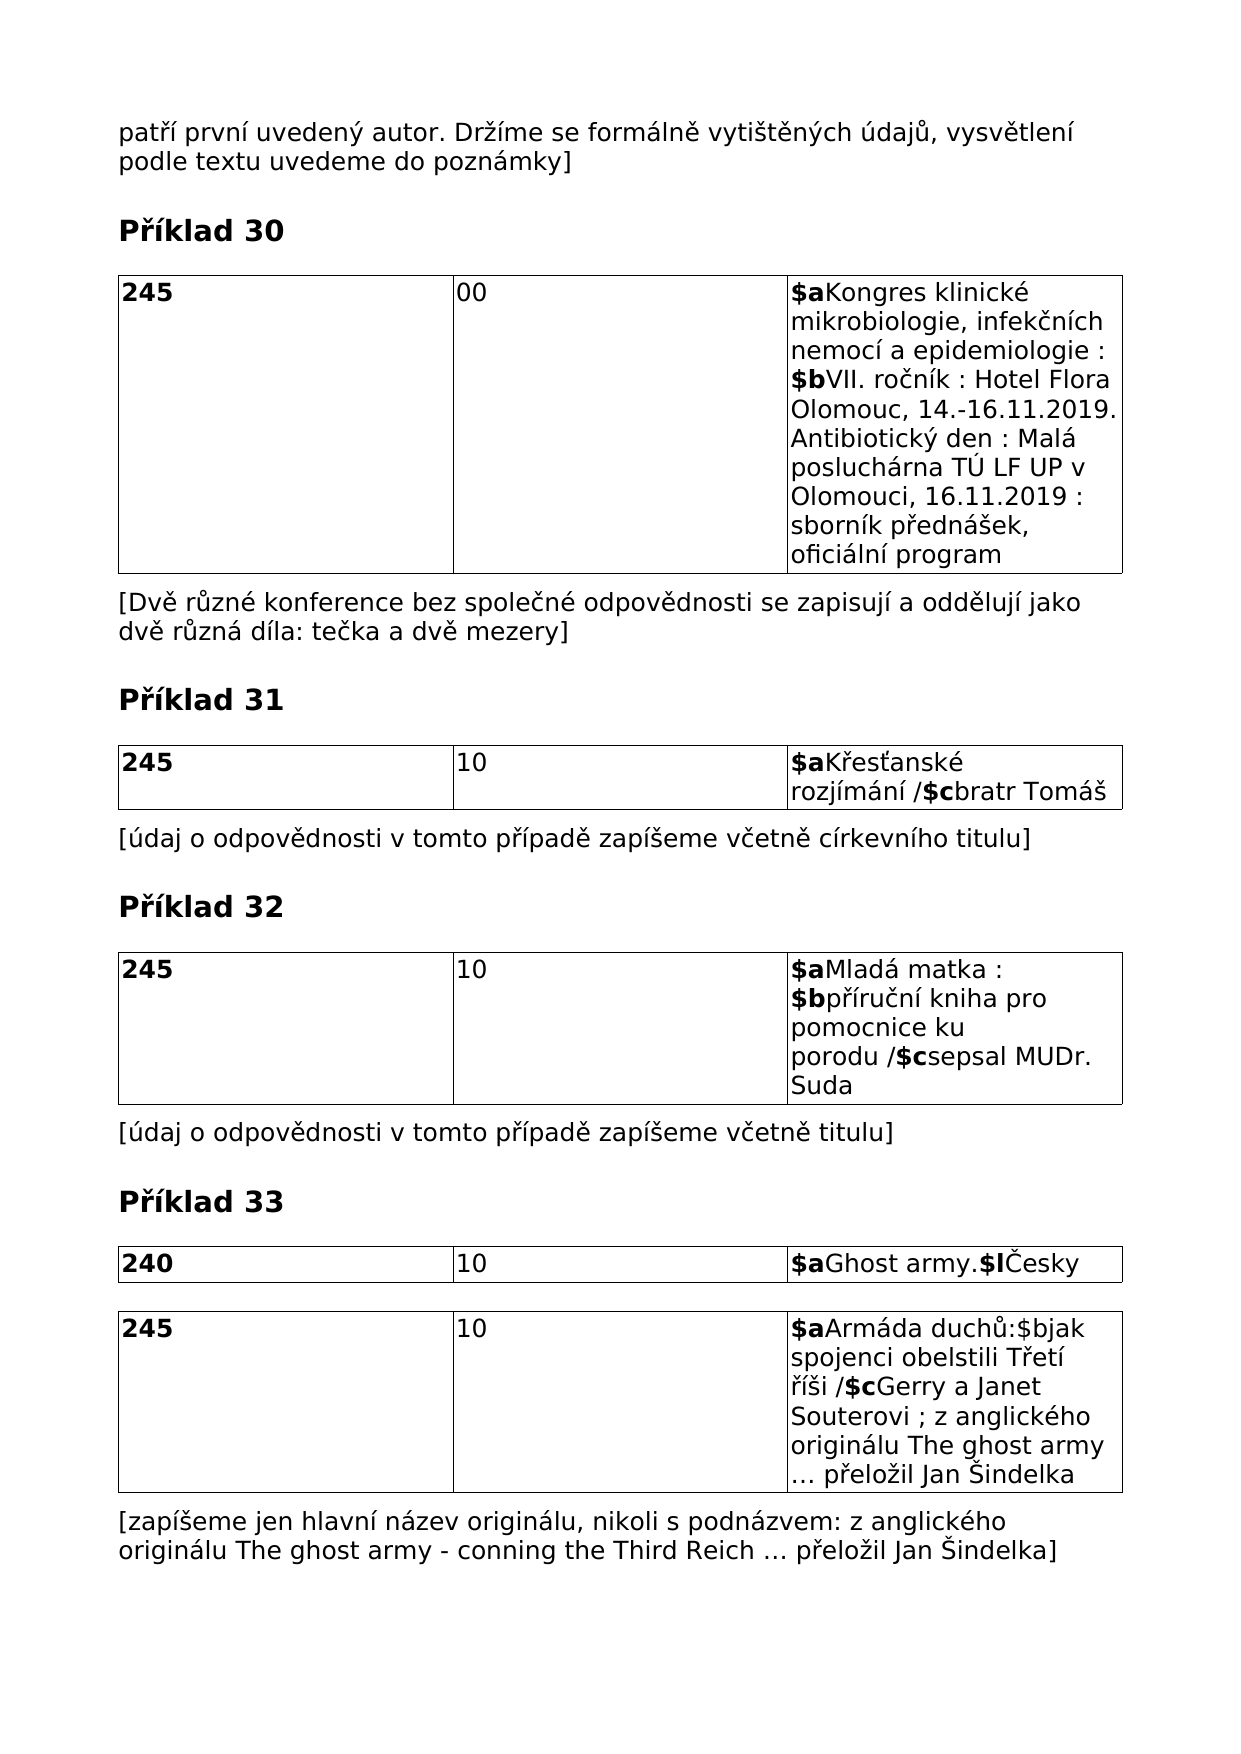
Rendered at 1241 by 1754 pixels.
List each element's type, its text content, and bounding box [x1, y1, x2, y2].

table_header $aMladá matka :$bpříruční kniha pro pomocnice ku porodu /$csepsal MUDr. Suda [788, 953, 1122, 1104]
table_header $aKřesťanské rozjímání /$cbratr Tomáš [788, 746, 1122, 809]
table_header $aKongres klinické mikrobiologie, infekčních nemocí a epidemiologie :$bVII. ročník : Hotel Flora Olomouc, 14.-16.11.2019. Antibiotický den : Malá posluchárna TÚ LF UP v Olomouci, 16.11.2019 : sborník přednášek, oficiální program [788, 276, 1122, 573]
table_header $aArmáda duchů:$bjak spojenci obelstili Třetí říši /$cGerry a Janet Souterovi ; z anglického originálu The ghost army … přeložil Jan Šindelka [788, 1312, 1122, 1492]
table_header 245 [119, 746, 453, 809]
text patří první uvedený autor. Držíme se formálně vytištěných údajů, vysvětlení podle textu uvedeme do poznámky] [118, 118, 1122, 176]
table_header 00 [454, 276, 787, 573]
table_header 240 [119, 1247, 453, 1282]
text [údaj o odpovědnosti v tomto případě zapíšeme včetně titulu] [118, 1118, 1122, 1148]
subtitle Příklad 31 [118, 683, 1122, 717]
text [Dvě různé konference bez společné odpovědnosti se zapisují a oddělují jako dvě různá díla: tečka a dvě mezery] [118, 588, 1122, 646]
text [údaj o odpovědnosti v tomto případě zapíšeme včetně církevního titulu] [118, 824, 1122, 853]
subtitle Příklad 32 [118, 891, 1122, 924]
table_header 10 [454, 1247, 787, 1282]
table_header 10 [454, 953, 787, 1104]
text [zapíšeme jen hlavní název originálu, nikoli s podnázvem: z anglického originálu The ghost army - conning the Third Reich … přeložil Jan Šindelka] [118, 1507, 1122, 1565]
subtitle Příklad 30 [118, 214, 1122, 248]
table_header 10 [454, 746, 787, 809]
table_header 245 [119, 1312, 453, 1492]
table_header 10 [454, 1312, 787, 1492]
subtitle Příklad 33 [118, 1185, 1122, 1219]
table_header 245 [119, 953, 453, 1104]
table_header $aGhost army.$lČesky [788, 1247, 1122, 1282]
table_header 245 [119, 276, 453, 573]
